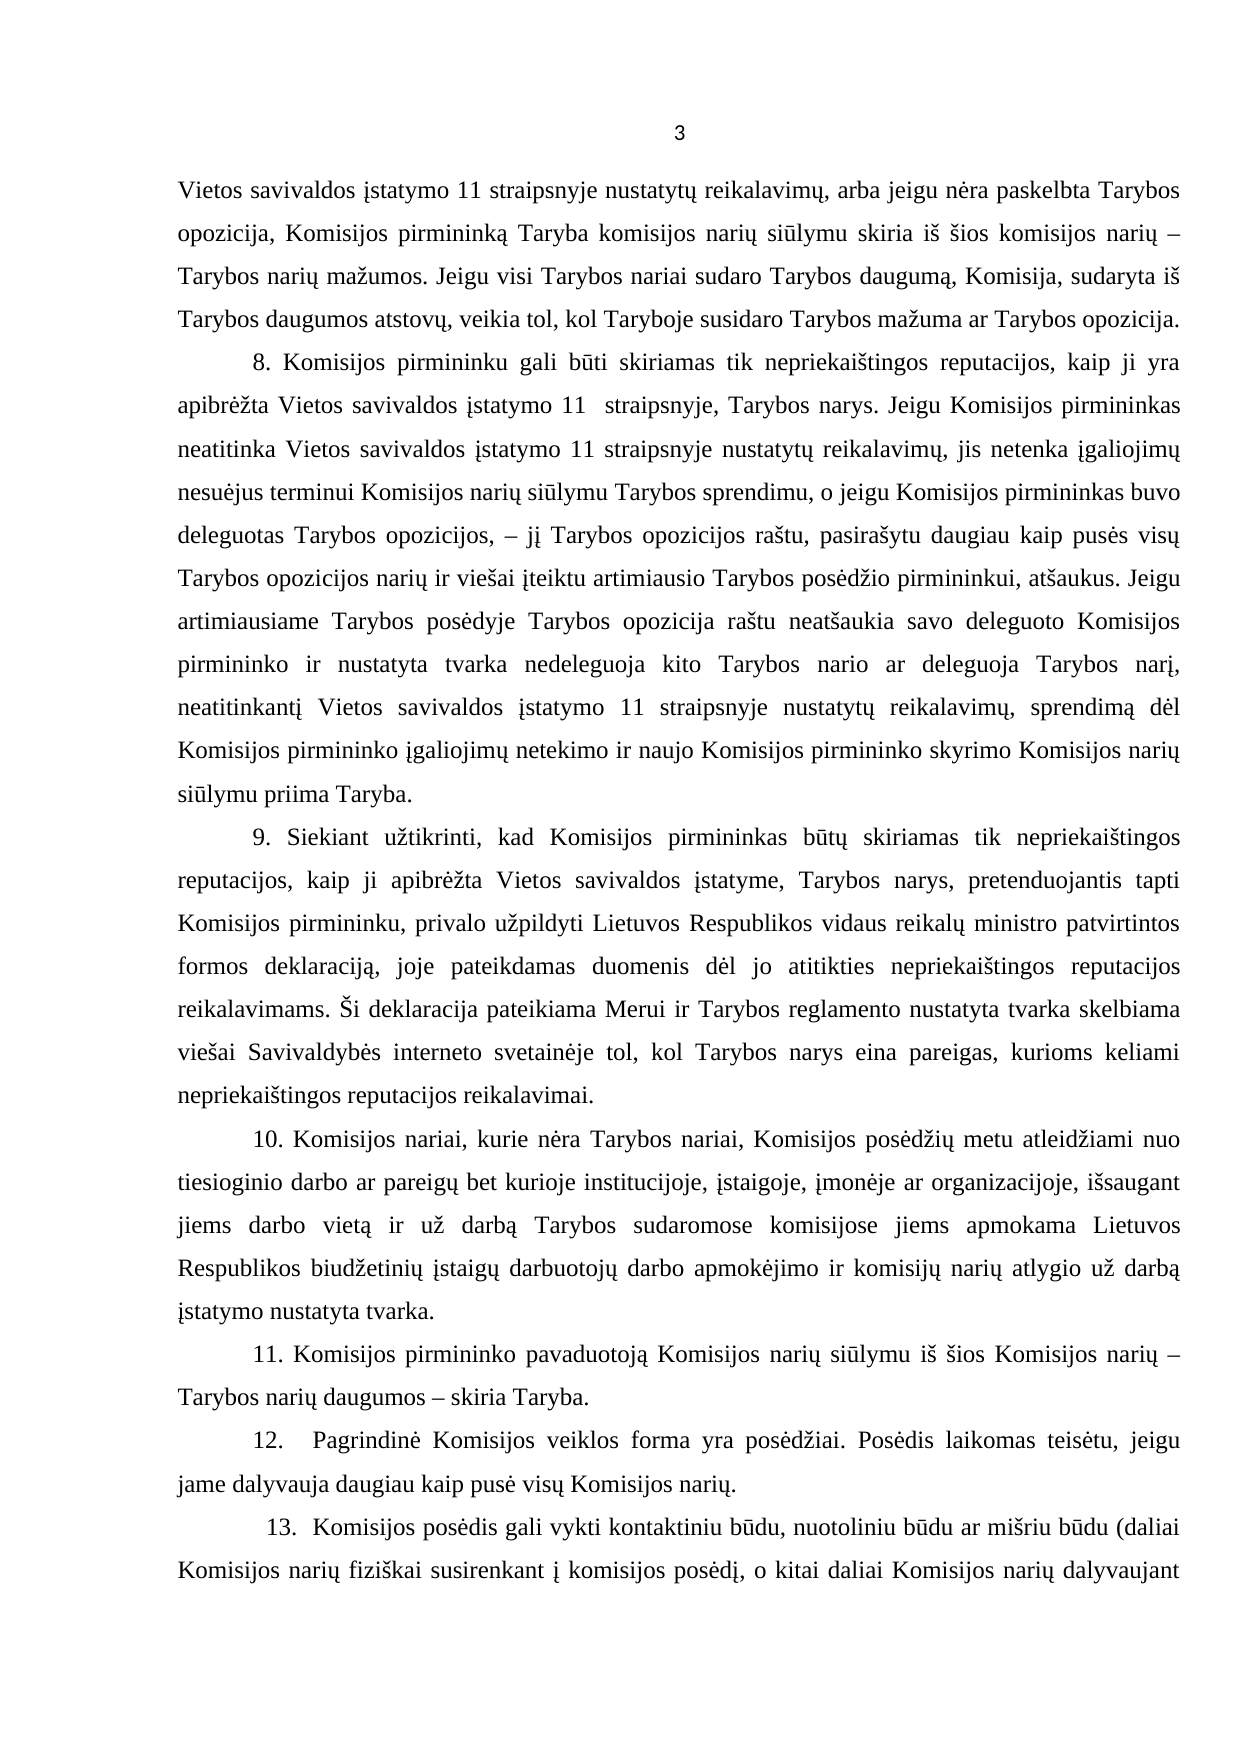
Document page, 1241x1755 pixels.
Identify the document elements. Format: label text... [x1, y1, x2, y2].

text 12. Pagrindinė Komisijos veiklos forma yra posėdžiai. Posėdis laikomas teisėtu, jeigu jame dalyvauja daugiau kaip pusė visų Komisijos narių. [177, 1426, 1181, 1497]
text 9. Siekiant užtikrinti, kad Komisijos pirmininkas būtų skiriamas tik nepriekaištingos reputacijos, kaip ji apibrėžta Vietos savivaldos įstatyme, Tarybos narys, pretenduojantis tapti Komisijos pirmininku, privalo užpildyti Lietuvos Respublikos vidaus reikalų ministro patvirtintos formos deklaraciją, joje pateikdamas duomenis dėl jo atitikties nepriekaištingos reputacijos reikalavimams. Ši deklaracija pateikiama Merui ir Tarybos reglamento nustatyta tvarka skelbiama viešai Savivaldybės interneto svetainėje tol, kol Tarybos narys eina pareigas, kurioms keliami nepriekaištingos reputacijos reikalavimai. [177, 822, 1181, 1109]
text 8. Komisijos pirmininku gali būti skiriamas tik nepriekaištingos reputacijos, kaip ji yra apibrėžta Vietos savivaldos įstatymo 11 straipsnyje, Tarybos narys. Jeigu Komisijos pirmininkas neatitinka Vietos savivaldos įstatymo 11 straipsnyje nustatytų reikalavimų, jis netenka įgaliojimų nesuėjus terminui Komisijos narių siūlymu Tarybos sprendimu, o jeigu Komisijos pirmininkas buvo deleguotas Tarybos opozicijos, – jį Tarybos opozicijos raštu, pasirašytu daugiau kaip pusės visų Tarybos opozicijos narių ir viešai įteiktu artimiausio Tarybos posėdžio pirmininkui, atšaukus. Jeigu artimiausiame Tarybos posėdyje Tarybos opozicija raštu neatšaukia savo deleguoto Komisijos pirmininko ir nustatyta tvarka nedeleguoja kito Tarybos nario ar deleguoja Tarybos narį, neatitinkantį Vietos savivaldos įstatymo 11 straipsnyje nustatytų reikalavimų, sprendimą dėl Komisijos pirmininko įgaliojimų netekimo ir naujo Komisijos pirmininko skyrimo Komisijos narių siūlymu priima Taryba. [177, 347, 1181, 807]
text 11. Komisijos pirmininko pavaduotoją Komisijos narių siūlymu iš šios Komisijos narių – Tarybos narių daugumos – skiria Taryba. [177, 1339, 1181, 1411]
text 13. Komisijos posėdis gali vykti kontaktiniu būdu, nuotoliniu būdu ar mišriu būdu (daliai Komisijos narių fiziškai susirenkant į komisijos posėdį, o kitai daliai Komisijos narių dalyvaujant [177, 1512, 1181, 1584]
text Vietos savivaldos įstatymo 11 straipsnyje nustatytų reikalavimų, arba jeigu nėra paskelbta Tarybos opozicija, Komisijos pirmininką Taryba komisijos narių siūlymu skiria iš šios komisijos narių – Tarybos narių mažumos. Jeigu visi Tarybos nariai sudaro Tarybos daugumą, Komisija, sudaryta iš Tarybos daugumos atstovų, veikia tol, kol Taryboje susidaro Tarybos mažuma ar Tarybos opozicija. [177, 175, 1181, 333]
text 10. Komisijos nariai, kurie nėra Tarybos nariai, Komisijos posėdžių metu atleidžiami nuo tiesioginio darbo ar pareigų bet kurioje institucijoje, įstaigoje, įmonėje ar organizacijoje, išsaugant jiems darbo vietą ir už darbą Tarybos sudaromose komisijose jiems apmokama Lietuvos Respublikos biudžetinių įstaigų darbuotojų darbo apmokėjimo ir komisijų narių atlygio už darbą įstatymo nustatyta tvarka. [177, 1124, 1181, 1325]
